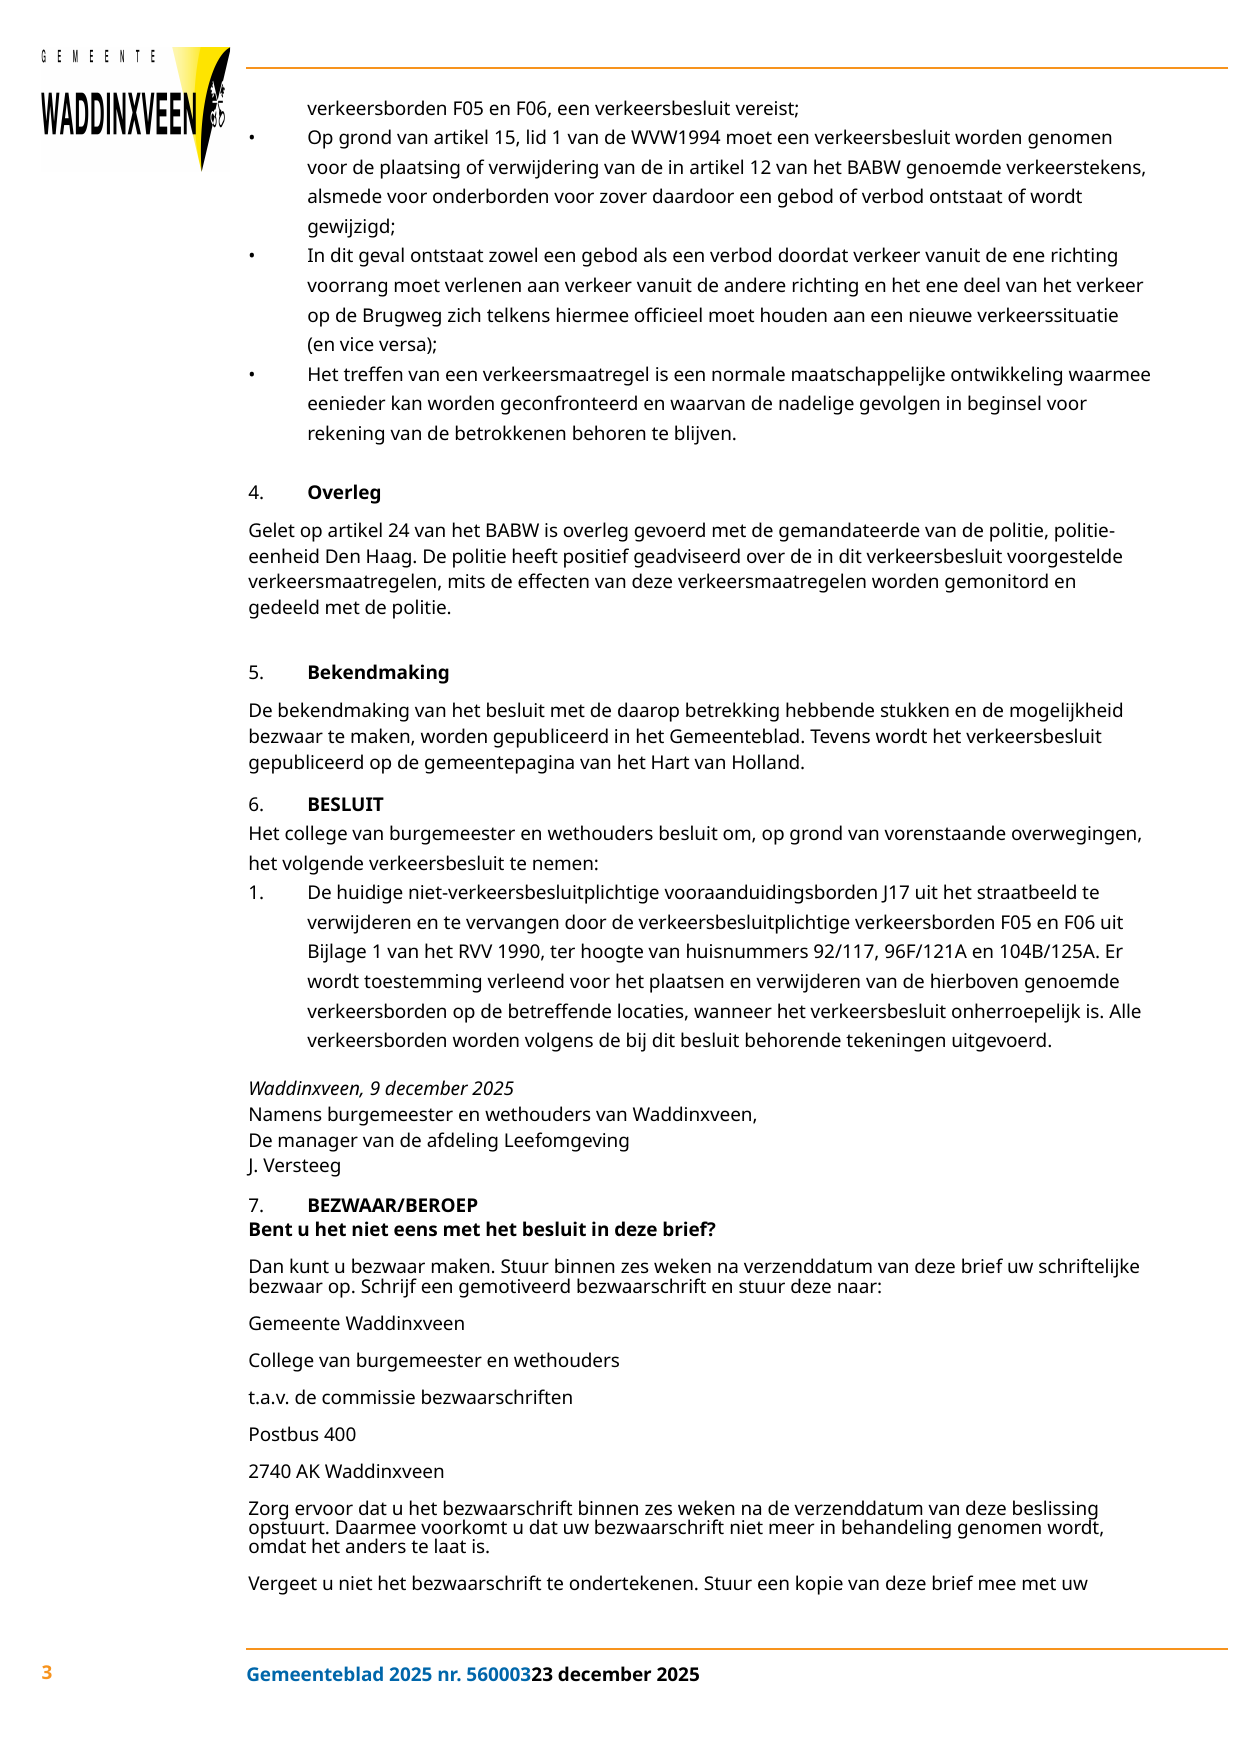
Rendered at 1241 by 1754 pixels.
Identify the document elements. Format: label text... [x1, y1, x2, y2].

list Bekendmaking [248, 659, 1152, 685]
list In dit geval ontstaat zowel een gebod als een verbod doordat verkeer vanuit de ene richting voorrang moet verlenen aan verkeer vanuit de andere richting en het ene deel van het verkeer op de Brugweg zich telkens hiermee officieel moet houden aan een nieuwe verkeerssituatie (en vice versa); [248, 243, 1152, 357]
list verkeersborden F05 en F06, een verkeersbesluit vereist; [248, 95, 1152, 121]
text Namens burgemeester en wethouders van Waddinxveen, [248, 1101, 1152, 1127]
text De bekendmaking van het besluit met de daarop betrekking hebbende stukken en de mogelijkheid bezwaar te maken, worden gepubliceerd in het Gemeenteblad. Tevens wordt het verkeersbesluit gepubliceerd op de gemeentepagina van het Hart van Holland. [248, 697, 1152, 774]
list Op grond van artikel 15, lid 1 van de WVW1994 moet een verkeersbesluit worden genomen voor de plaatsing of verwijdering van de in artikel 12 van het BABW genoemde verkeerstekens, alsmede voor onderborden voor zover daardoor een gebod of verbod ontstaat of wordt gewijzigd; [248, 124, 1152, 239]
text 2740 AK Waddinxveen [248, 1463, 1152, 1482]
text Waddinxveen, 9 december 2025 [248, 1075, 1152, 1101]
text t.a.v. de commissie bezwaarschriften [248, 1389, 1152, 1408]
text J. Versteeg [248, 1152, 1152, 1178]
text Gelet op artikel 24 van het BABW is overleg gevoerd met de gemandateerde van de politie, politie-eenheid Den Haag. De politie heeft positief geadviseerd over de in dit verkeersbesluit voorgestelde verkeersmaatregelen, mits de effecten van deze verkeersmaatregelen worden gemonitord en gedeeld met de politie. [248, 517, 1152, 620]
text Bent u het niet eens met het besluit in deze brief? [248, 1221, 1152, 1241]
text Het college van burgemeester en wethouders besluit om, op grond van vorenstaande overwegingen, het volgende verkeersbesluit te nemen: [248, 820, 1152, 876]
text Dan kunt u bezwaar maken. Stuur binnen zes weken na verzenddatum van deze brief uw schriftelijke bezwaar op. Schrijf een gemotiveerd bezwaarschrift en stuur deze naar: [248, 1258, 1152, 1297]
list De huidige niet-verkeersbesluitplichtige vooraanduidingsborden J17 uit het straatbeeld te verwijderen en te vervangen door de verkeersbesluitplichtige verkeersborden F05 en F06 uit Bijlage 1 van het RVV 1990, ter hoogte van huisnummers 92/117, 96F/121A en 104B/125A. Er wordt toestemming verleend voor het plaatsen en verwijderen van de hierboven genoemde verkeersborden op de betreffende locaties, wanneer het verkeersbesluit onherroepelijk is. Alle verkeersborden worden volgens de bij dit besluit behorende tekeningen uitgevoerd. [248, 879, 1152, 1053]
text Gemeente Waddinxveen [248, 1315, 1152, 1334]
text College van burgemeester en wethouders [248, 1352, 1152, 1371]
list BESLUIT [248, 791, 1152, 817]
list Het treffen van een verkeersmaatregel is een normale maatschappelijke ontwikkeling waarmee eenieder kan worden geconfronteerd en waarvan de nadelige gevolgen in beginsel voor rekening van de betrokkenen behoren te blijven. [248, 361, 1152, 446]
text De manager van de afdeling Leefomgeving [248, 1127, 1152, 1152]
list BEZWAAR/BEROEP [248, 1192, 1152, 1218]
text Zorg ervoor dat u het bezwaarschrift binnen zes weken na de verzenddatum van deze beslissing opstuurt. Daarmee voorkomt u dat uw bezwaarschrift niet meer in behandeling genomen wordt, omdat het anders te laat is. [248, 1499, 1152, 1557]
picture [41, 47, 231, 172]
list Overleg [248, 479, 1152, 505]
text Vergeet u niet het bezwaarschrift te ondertekenen. Stuur een kopie van deze brief mee met uw [248, 1575, 1152, 1594]
text Postbus 400 [248, 1426, 1152, 1445]
